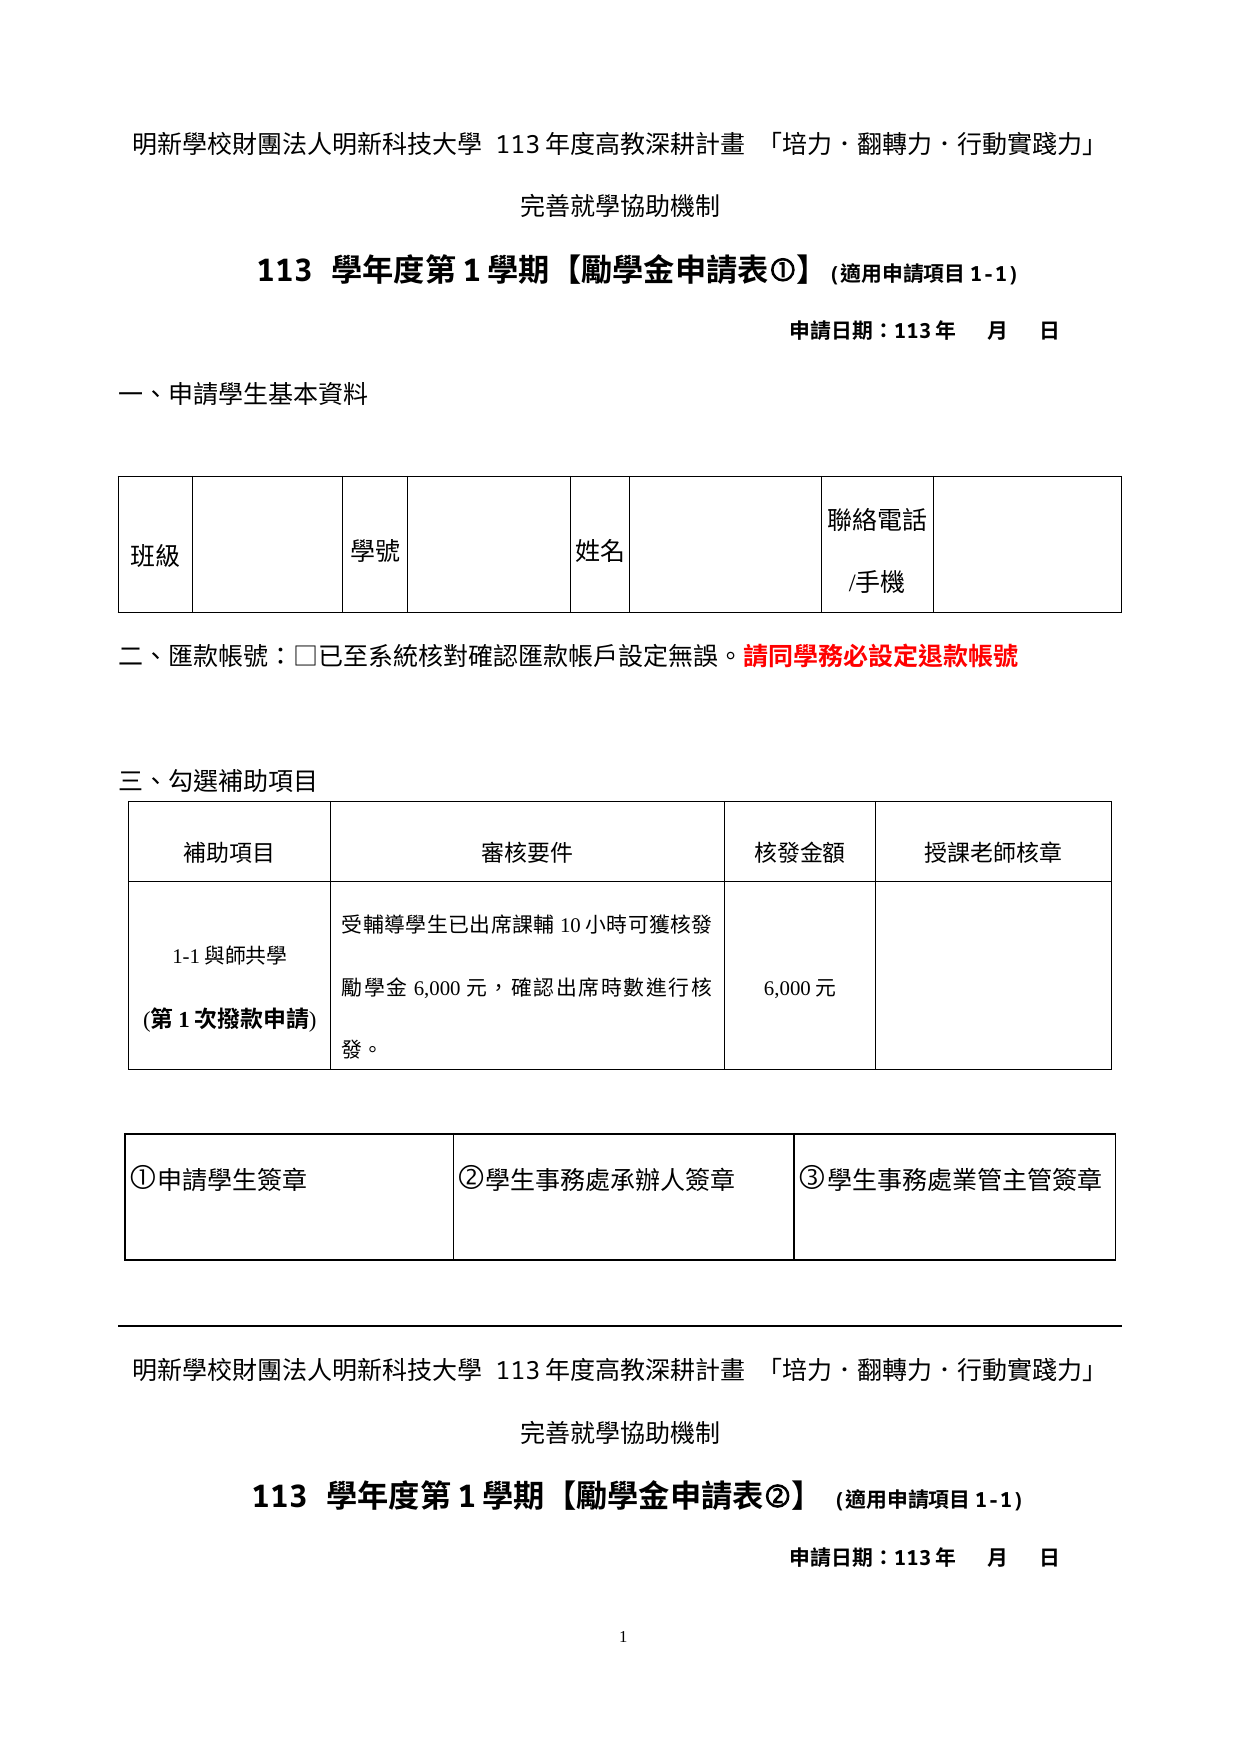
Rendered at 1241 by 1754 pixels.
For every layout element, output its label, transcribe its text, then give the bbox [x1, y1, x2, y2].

table_header 學生事務處業管主管簽章 [795, 1135, 1115, 1259]
table_cell 6,000元 [725, 882, 875, 1069]
table_header 學生事務處承辦人簽章 [454, 1135, 793, 1259]
table_cell 受輔導學生已出席課輔10小時可獲核發勵學金6,000元，確認出席時數進行核發。 [331, 882, 724, 1069]
table_header 聯絡電話/手機 [822, 477, 933, 612]
text 申請日期：113年 月 日 [29, 288, 1240, 351]
text 113 學年度第1學期【勵學金申請表】 (適用申請項目1-1) [29, 1452, 1240, 1514]
table_header [193, 477, 342, 612]
table_header [408, 477, 570, 612]
table_header 班級 [119, 477, 192, 612]
table_cell 1-1與師共學 (第1次撥款申請) [129, 882, 330, 1069]
text 二、匯款帳號：□已至系統核對確認匯款帳戶設定無誤。請同學務必設定退款帳號 [118, 613, 1122, 676]
text 申請日期：113年 月 日 [29, 1514, 1240, 1577]
text 完善就學協助機制 [118, 1389, 1122, 1452]
table_header [934, 477, 1121, 612]
table_header 補助項目 [129, 802, 330, 881]
table_header 授課老師核章 [876, 802, 1111, 881]
text 明新學校財團法人明新科技大學 113年度高教深耕計畫 「培力．翻轉力．行動實踐力」 [118, 101, 1122, 163]
text 完善就學協助機制 [118, 163, 1122, 226]
text 明新學校財團法人明新科技大學 113年度高教深耕計畫 「培力．翻轉力．行動實踐力」 [118, 1327, 1122, 1389]
table_header 審核要件 [331, 802, 724, 881]
table_header [630, 477, 821, 612]
table_header 學號 [343, 477, 407, 612]
table_cell [876, 882, 1111, 1069]
text 三、勾選補助項目 [118, 738, 1122, 801]
text 一、申請學生基本資料 [118, 351, 1240, 413]
table_header 核發金額 [725, 802, 875, 881]
table_header 申請學生簽章 [126, 1135, 453, 1259]
text 113 學年度第1學期【勵學金申請表】(適用申請項目1-1) [29, 226, 1240, 288]
table_header 姓名 [571, 477, 629, 612]
